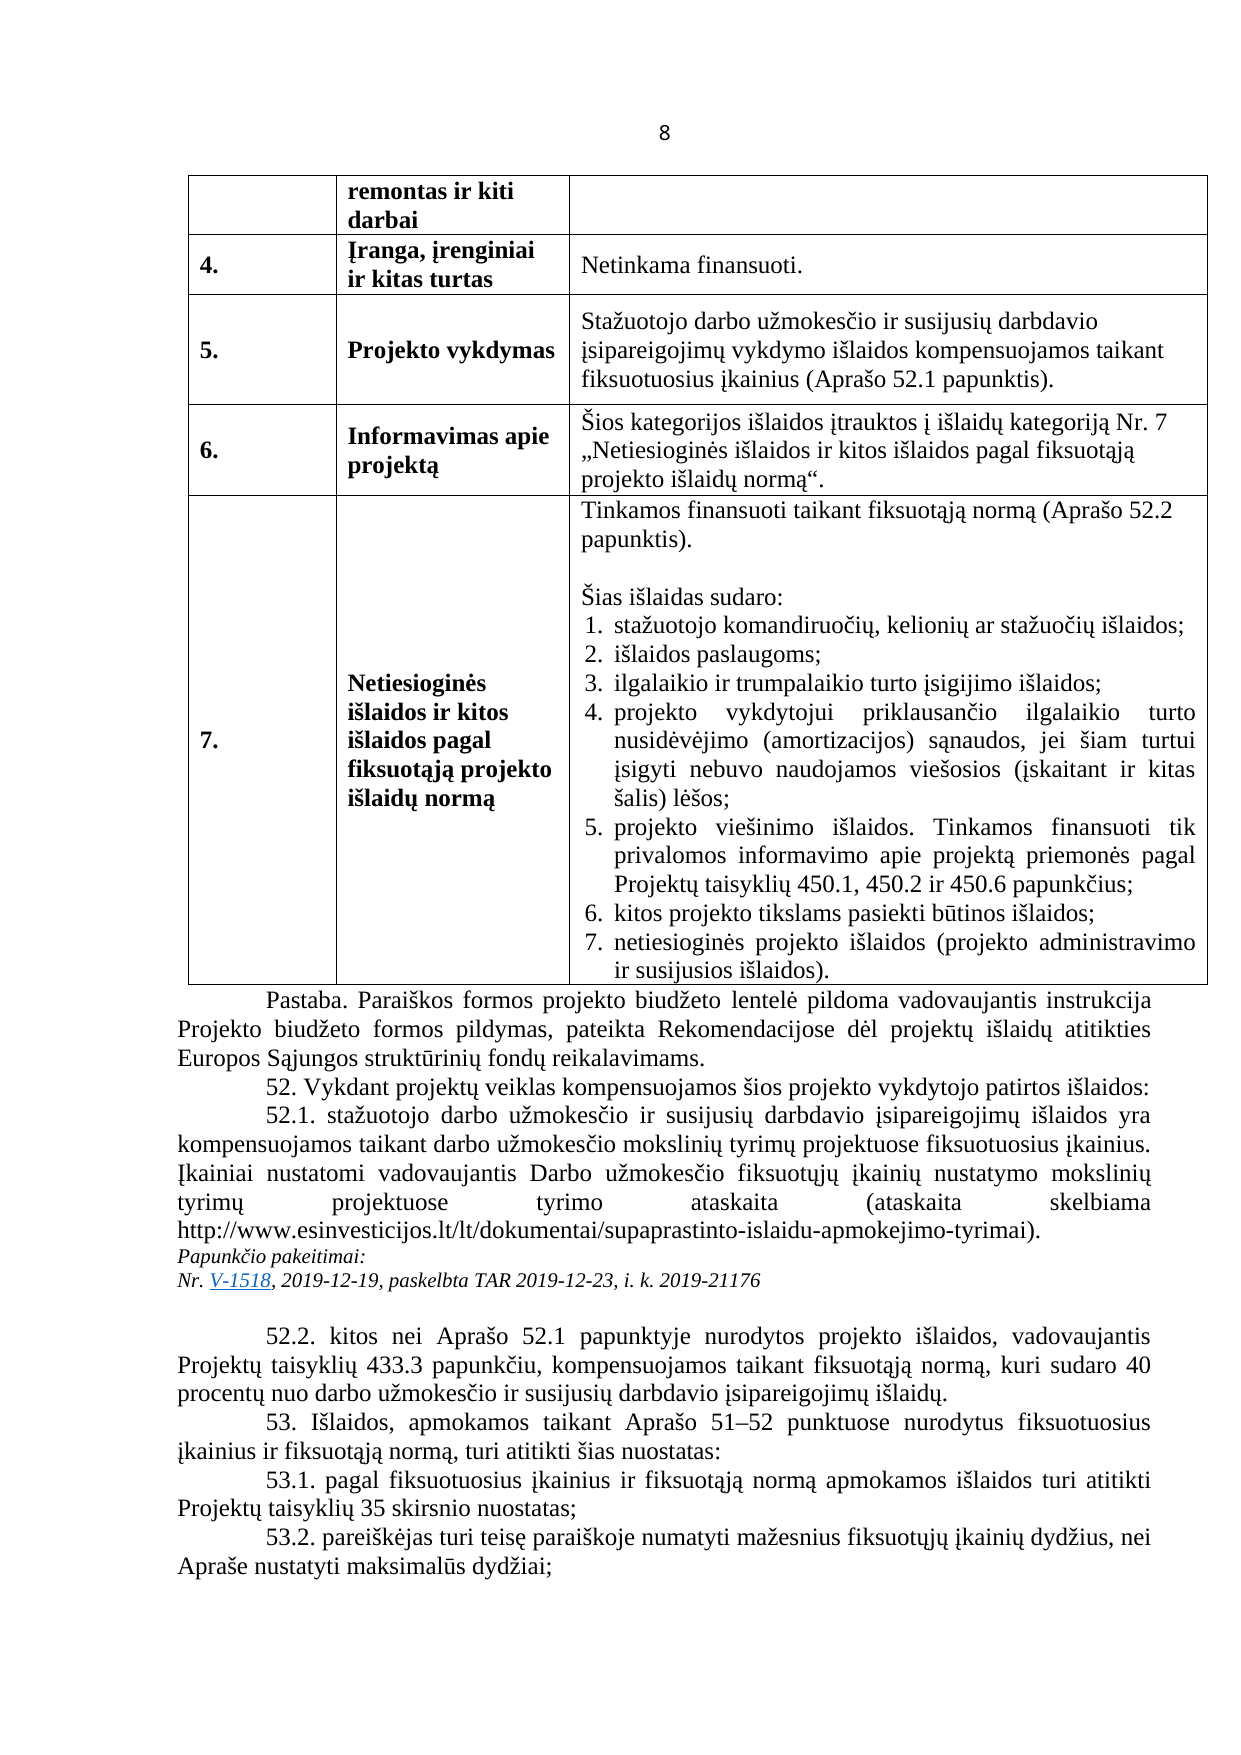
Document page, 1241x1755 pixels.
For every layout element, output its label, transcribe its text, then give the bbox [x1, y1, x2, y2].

text Pastaba. Paraiškos formos projekto biudžeto lentelė pildoma vadovaujantis instrukcija Projekto biudžeto formos pildymas, pateikta Rekomendacijose dėl projektų išlaidų atitikties Europos Sąjungos struktūrinių fondų reikalavimams. [177, 985, 1152, 1072]
text 52.1. stažuotojo darbo užmokesčio ir susijusių darbdavio įsipareigojimų išlaidos yra kompensuojamos taikant darbo užmokesčio mokslinių tyrimų projektuose fiksuotuosius įkainius. Įkainiai nustatomi vadovaujantis Darbo užmokesčio fiksuotųjų įkainių nustatymo mokslinių tyrimų projektuose tyrimo ataskaita (ataskaita skelbiama http://www.esinvesticijos.lt/lt/dokumentai/supaprastinto-islaidu-apmokejimo-tyrimai). [177, 1100, 1152, 1244]
table_cell Tinkamos finansuoti taikant fiksuotąją normą (Aprašo 52.2 papunktis). Šias išlaidas sudaro: 1. stažuotojo komandiruočių, kelionių ar stažuočių išlaidos; 2. išlaidos paslaugoms; 3. ilgalaikio ir trumpalaikio turto įsigijimo išlaidos; 4. projekto vykdytojui priklausančio ilgalaikio turto nusidėvėjimo (amortizacijos) sąnaudos, jei šiam turtui įsigyti nebuvo naudojamos viešosios (įskaitant ir kitas šalis) lėšos; 5. projekto viešinimo išlaidos. Tinkamos finansuoti tik privalomos informavimo apie projektą priemonės pagal Projektų taisyklių 450.1, 450.2 ir 450.6 papunkčius; 6. kitos projekto tikslams pasiekti būtinos išlaidos; 7. netiesioginės projekto išlaidos (projekto administravimo ir susijusios išlaidos). [570, 496, 1207, 984]
table_cell Netinkama finansuoti. [570, 235, 1207, 294]
text 53.1. pagal fiksuotuosius įkainius ir fiksuotąją normą apmokamos išlaidos turi atitikti Projektų taisyklių 35 skirsnio nuostatas; [177, 1465, 1152, 1522]
table_cell Šios kategorijos išlaidos įtrauktos į išlaidų kategoriją Nr. 7 „Netiesioginės išlaidos ir kitos išlaidos pagal fiksuotąją projekto išlaidų normą“. [570, 405, 1207, 494]
table_cell 4. [189, 235, 336, 294]
table_cell 7. [189, 496, 336, 984]
table_cell Stažuotojo darbo užmokesčio ir susijusių darbdavio įsipareigojimų vykdymo išlaidos kompensuojamos taikant fiksuotuosius įkainius (Aprašo 52.1 papunktis). [570, 295, 1207, 404]
text Papunkčio pakeitimai: [177, 1244, 1152, 1268]
table_cell 5. [189, 295, 336, 404]
table_cell Projekto vykdymas [337, 295, 569, 404]
table_cell [189, 176, 336, 234]
table_cell 6. [189, 405, 336, 494]
text 52. Vykdant projektų veiklas kompensuojamos šios projekto vykdytojo patirtos išlaidos: [177, 1072, 1152, 1100]
table_cell remontas ir kiti darbai [337, 176, 569, 234]
table_cell Informavimas apie projektą [337, 405, 569, 494]
text Nr. V-1518, 2019-12-19, paskelbta TAR 2019-12-23, i. k. 2019-21176 [177, 1268, 1152, 1292]
table_cell [570, 176, 1207, 234]
table_cell Įranga, įrenginiai ir kitas turtas [337, 235, 569, 294]
table_cell Netiesioginės išlaidos ir kitos išlaidos pagal fiksuotąją projekto išlaidų normą [337, 496, 569, 984]
text 53. Išlaidos, apmokamos taikant Aprašo 51–52 punktuose nurodytus fiksuotuosius įkainius ir fiksuotąją normą, turi atitikti šias nuostatas: [177, 1407, 1152, 1465]
text 53.2. pareiškėjas turi teisę paraiškoje numatyti mažesnius fiksuotųjų įkainių dydžius, nei Apraše nustatyti maksimalūs dydžiai; [177, 1522, 1152, 1580]
text 52.2. kitos nei Aprašo 52.1 papunktyje nurodytos projekto išlaidos, vadovaujantis Projektų taisyklių 433.3 papunkčiu, kompensuojamos taikant fiksuotąją normą, kuri sudaro 40 procentų nuo darbo užmokesčio ir susijusių darbdavio įsipareigojimų išlaidų. [177, 1321, 1152, 1407]
